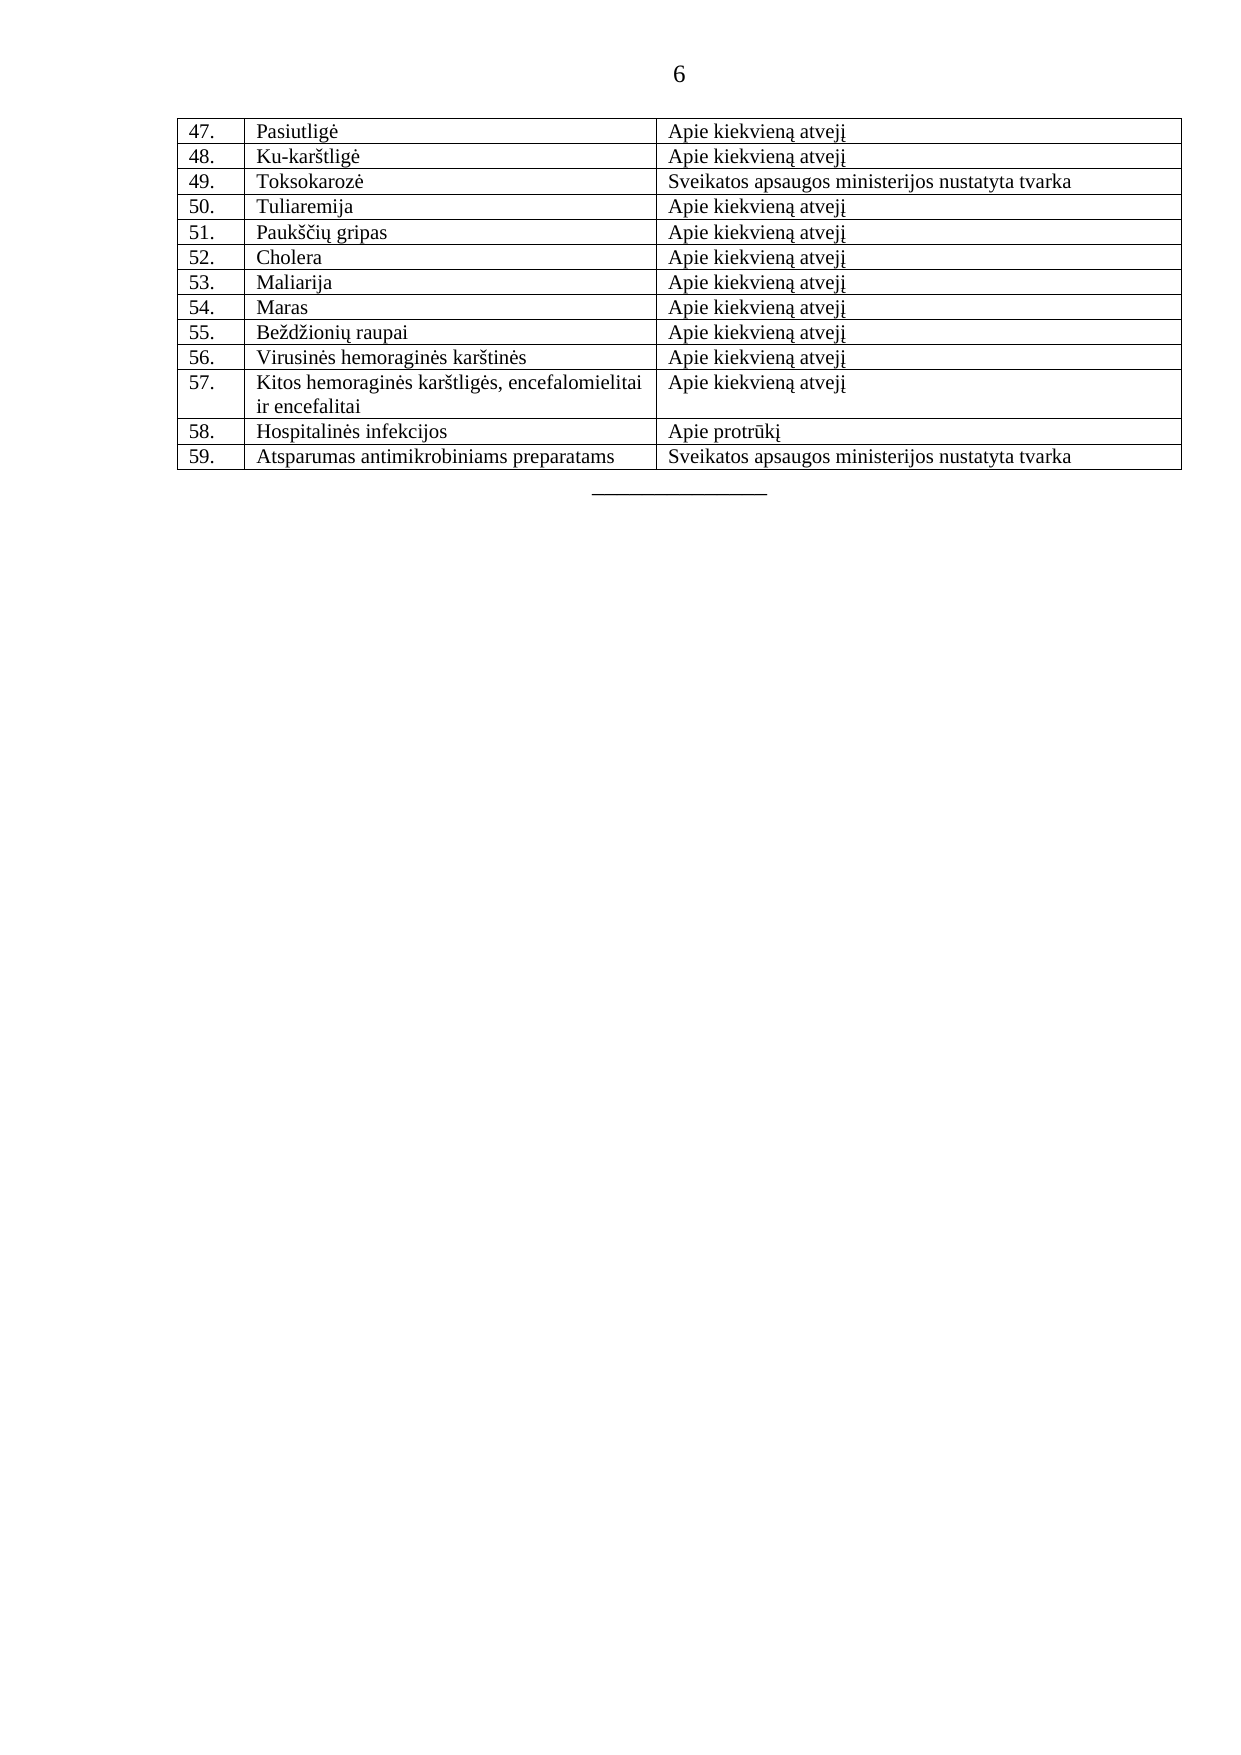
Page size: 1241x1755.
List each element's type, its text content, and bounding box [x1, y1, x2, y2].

table_cell Virusinės hemoraginės karštinės [245, 345, 656, 369]
table_cell Apie kiekvieną atvejį [657, 320, 1181, 344]
table_cell 56. [178, 345, 244, 369]
table_cell 55. [178, 320, 244, 344]
table_cell Apie kiekvieną atvejį [657, 270, 1181, 294]
table_cell Sveikatos apsaugos ministerijos nustatyta tvarka [657, 445, 1181, 468]
table_cell Toksokarozė [245, 169, 656, 193]
table_cell Pasiutligė [245, 119, 656, 143]
table_cell 48. [178, 144, 244, 168]
table_cell Apie kiekvieną atvejį [657, 195, 1181, 218]
table_cell Hospitalinės infekcijos [245, 419, 656, 443]
table_cell Apie kiekvieną atvejį [657, 370, 1181, 418]
table_cell Kitos hemoraginės karštligės, encefalomielitai ir encefalitai [245, 370, 656, 418]
table_cell Atsparumas antimikrobiniams preparatams [245, 445, 656, 468]
table_cell 47. [178, 119, 244, 143]
table_cell 57. [178, 370, 244, 418]
table_cell 58. [178, 419, 244, 443]
table_cell 59. [178, 445, 244, 468]
table_cell Beždžionių raupai [245, 320, 656, 344]
table_cell Apie kiekvieną atvejį [657, 345, 1181, 369]
table_cell Maliarija [245, 270, 656, 294]
table_cell Tuliaremija [245, 195, 656, 218]
table_cell Sveikatos apsaugos ministerijos nustatyta tvarka [657, 169, 1181, 193]
table_cell 52. [178, 245, 244, 269]
table_cell 49. [178, 169, 244, 193]
table_cell 51. [178, 220, 244, 244]
table_cell 50. [178, 195, 244, 218]
table_cell Apie kiekvieną atvejį [657, 245, 1181, 269]
table_cell Ku-karštligė [245, 144, 656, 168]
table_cell Apie kiekvieną atvejį [657, 144, 1181, 168]
text ______________ [177, 470, 1181, 498]
table_cell Apie kiekvieną atvejį [657, 295, 1181, 319]
table_cell Apie protrūkį [657, 419, 1181, 443]
table_cell 54. [178, 295, 244, 319]
table_cell Apie kiekvieną atvejį [657, 220, 1181, 244]
table_cell Apie kiekvieną atvejį [657, 119, 1181, 143]
table_cell 53. [178, 270, 244, 294]
table_cell Paukščių gripas [245, 220, 656, 244]
table_cell Cholera [245, 245, 656, 269]
table_cell Maras [245, 295, 656, 319]
